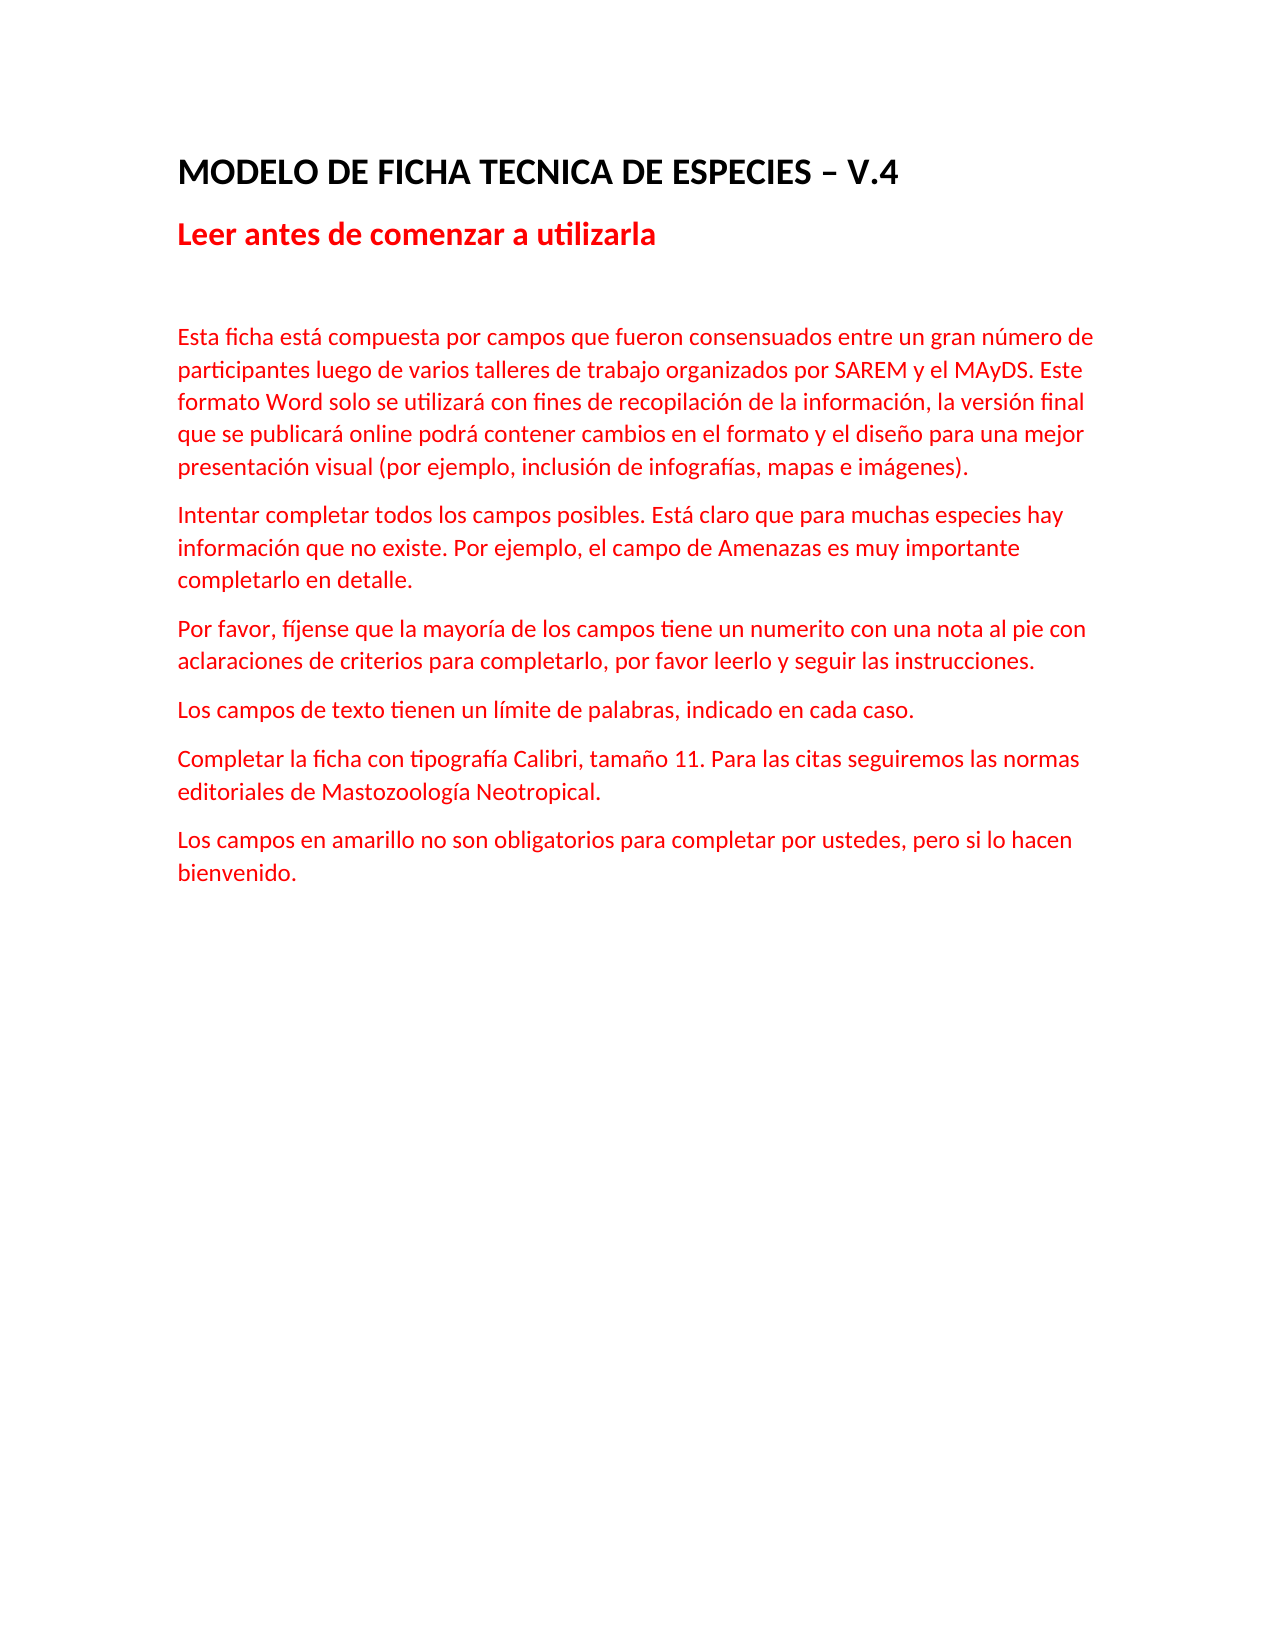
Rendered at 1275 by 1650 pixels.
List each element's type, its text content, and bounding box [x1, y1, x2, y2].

text Leer antes de comenzar a utilizarla [177, 213, 1098, 253]
text Completar la ficha con tipografía Calibri, tamaño 11. Para las citas seguiremos las normas editoriales de Mastozoología Neotropical. [177, 743, 1098, 806]
text Esta ficha está compuesta por campos que fueron consensuados entre un gran número de participantes luego de varios talleres de trabajo organizados por SAREM y el MAyDS. Este formato Word solo se utilizará con fines de recopilación de la información, la versión final que se publicará online podrá contener cambios en el formato y el diseño para una mejor presentación visual (por ejemplo, inclusión de infografías, mapas e imágenes). [177, 322, 1098, 481]
text Intentar completar todos los campos posibles. Está claro que para muchas especies hay información que no existe. Por ejemplo, el campo de Amenazas es muy importante completarlo en detalle. [177, 500, 1098, 595]
text Los campos de texto tienen un límite de palabras, indicado en cada caso. [177, 694, 1098, 725]
text Por favor, fíjense que la mayoría de los campos tiene un numerito con una nota al pie con aclaraciones de criterios para completarlo, por favor leerlo y seguir las instrucciones. [177, 613, 1098, 676]
text MODELO DE FICHA TECNICA DE ESPECIES – V.4 [177, 148, 1098, 193]
text Los campos en amarillo no son obligatorios para completar por ustedes, pero si lo hacen bienvenido. [177, 825, 1098, 887]
